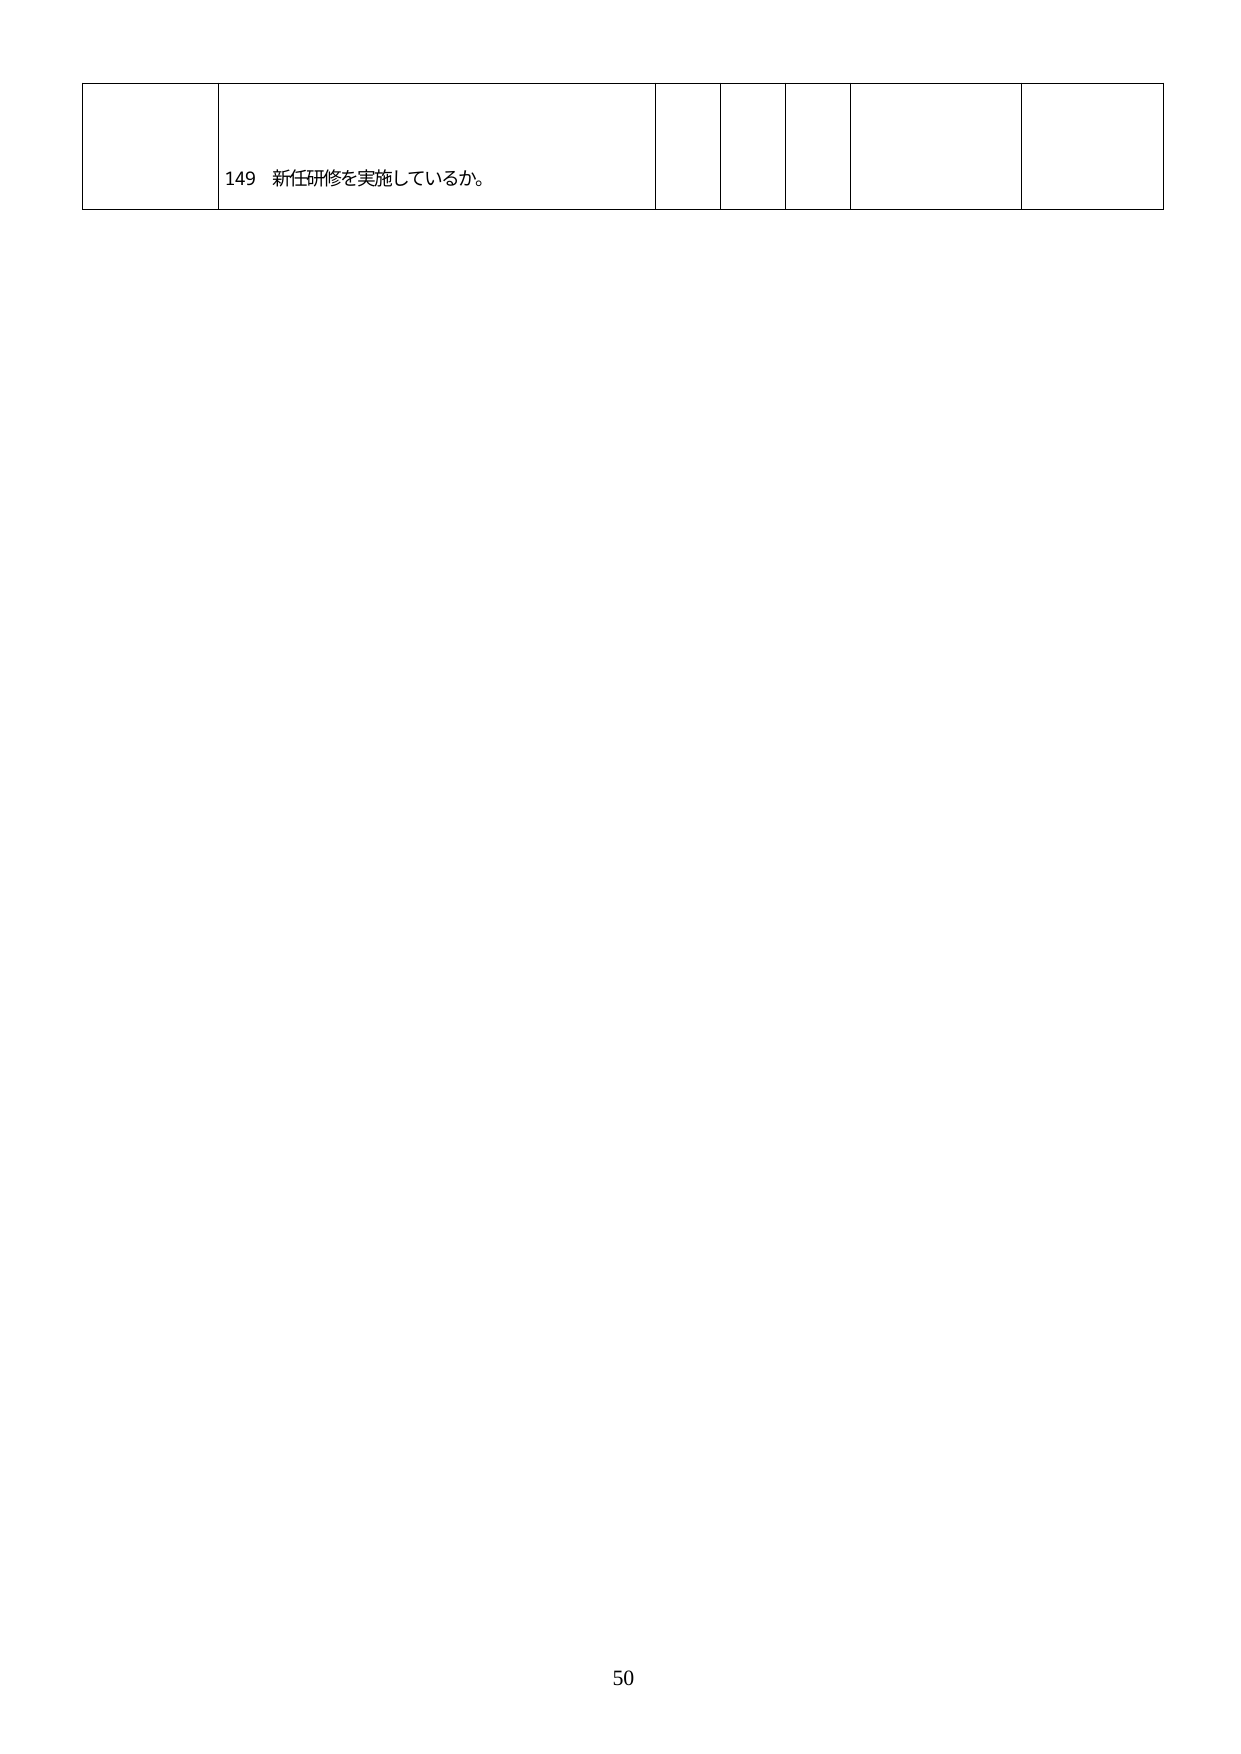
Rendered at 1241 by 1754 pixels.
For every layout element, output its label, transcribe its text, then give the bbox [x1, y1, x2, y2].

table_cell [721, 84, 785, 209]
table_cell [83, 84, 218, 209]
table_cell 149 新任研修を実施しているか。 [219, 84, 655, 209]
table_cell [656, 84, 720, 209]
table_cell [786, 84, 850, 209]
table_cell [851, 84, 1021, 209]
table_cell [1022, 84, 1163, 209]
